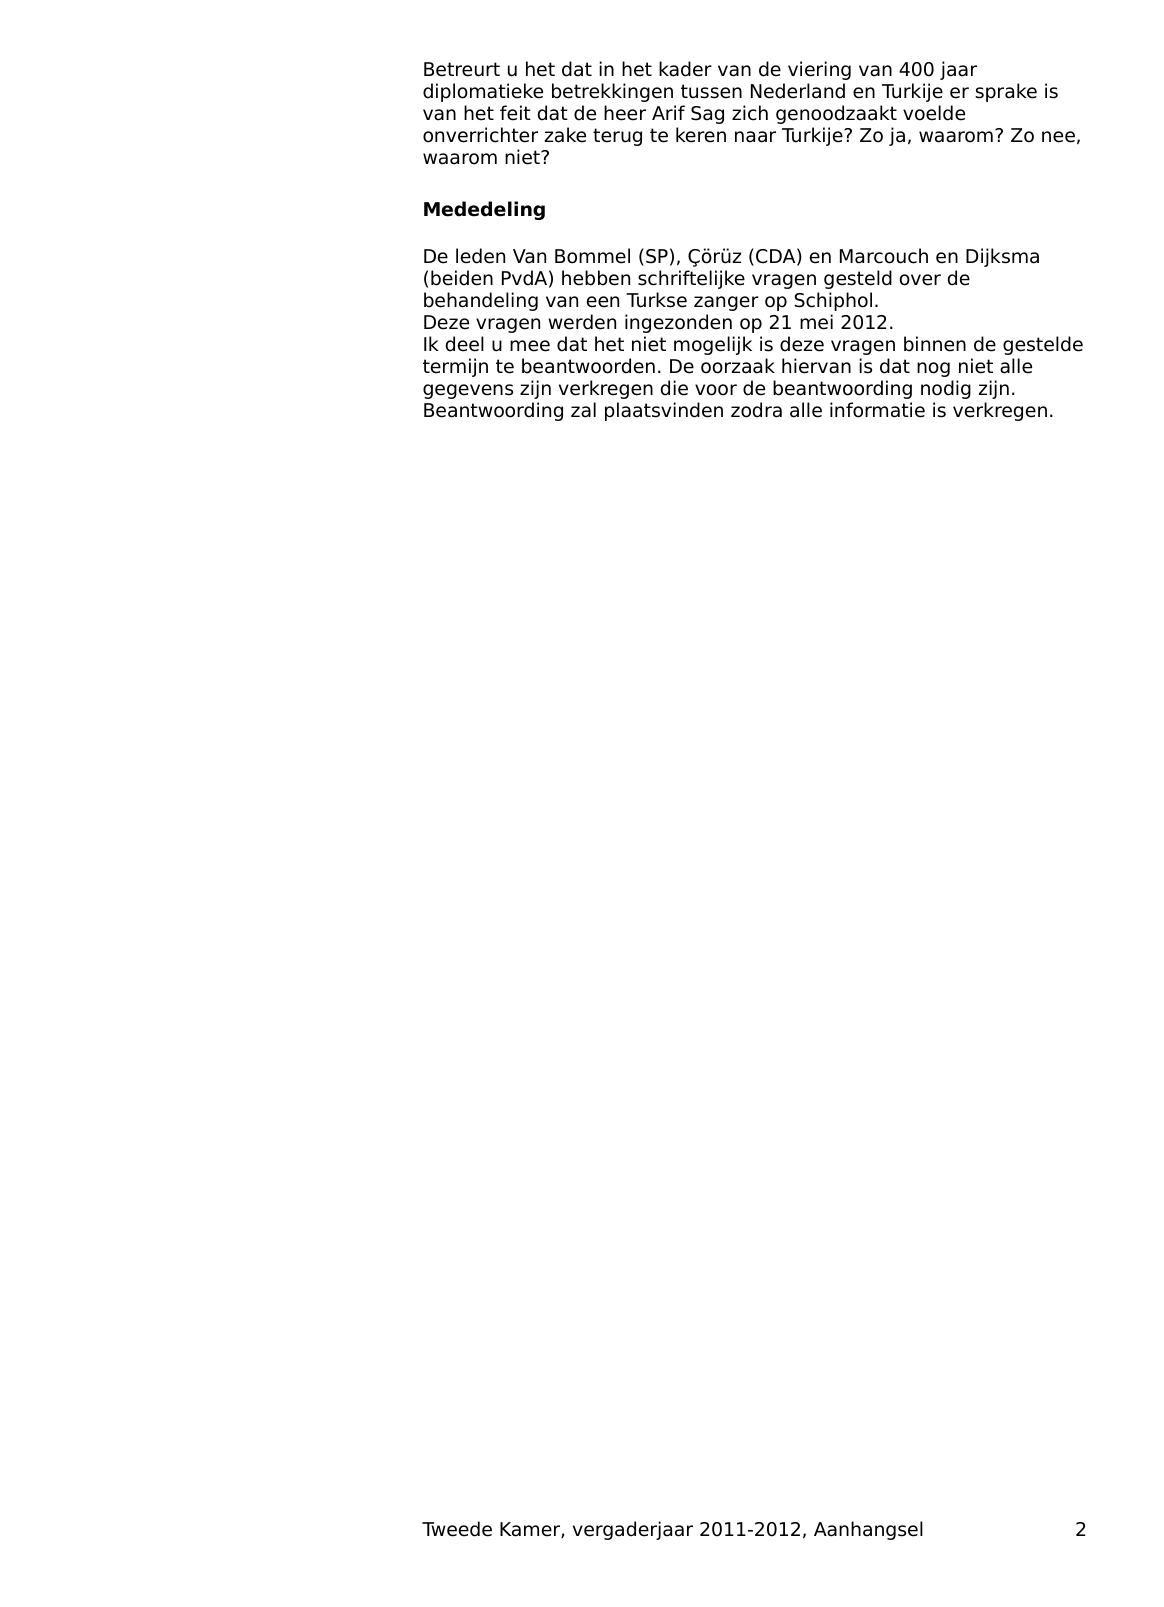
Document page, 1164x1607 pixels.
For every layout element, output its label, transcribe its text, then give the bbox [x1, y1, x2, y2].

text De leden Van Bommel (SP), Çörüz (CDA) en Marcouch en Dijksma (beiden PvdA) hebben schriftelijke vragen gesteld over de behandeling van een Turkse zanger op Schiphol. [422, 246, 1087, 312]
text Betreurt u het dat in het kader van de viering van 400 jaar diplomatieke betrekkingen tussen Nederland en Turkije er sprake is van het feit dat de heer Arif Sag zich genoodzaakt voelde onverrichter zake terug te keren naar Turkije? Zo ja, waarom? Zo nee, waarom niet? [422, 59, 1087, 169]
subtitle Mededeling [422, 199, 1087, 221]
text Ik deel u mee dat het niet mogelijk is deze vragen binnen de gestelde termijn te beantwoorden. De oorzaak hiervan is dat nog niet alle gegevens zijn verkregen die voor de beantwoording nodig zijn. Beantwoording zal plaatsvinden zodra alle informatie is verkregen. [422, 334, 1087, 422]
text Deze vragen werden ingezonden op 21 mei 2012. [422, 312, 1087, 334]
